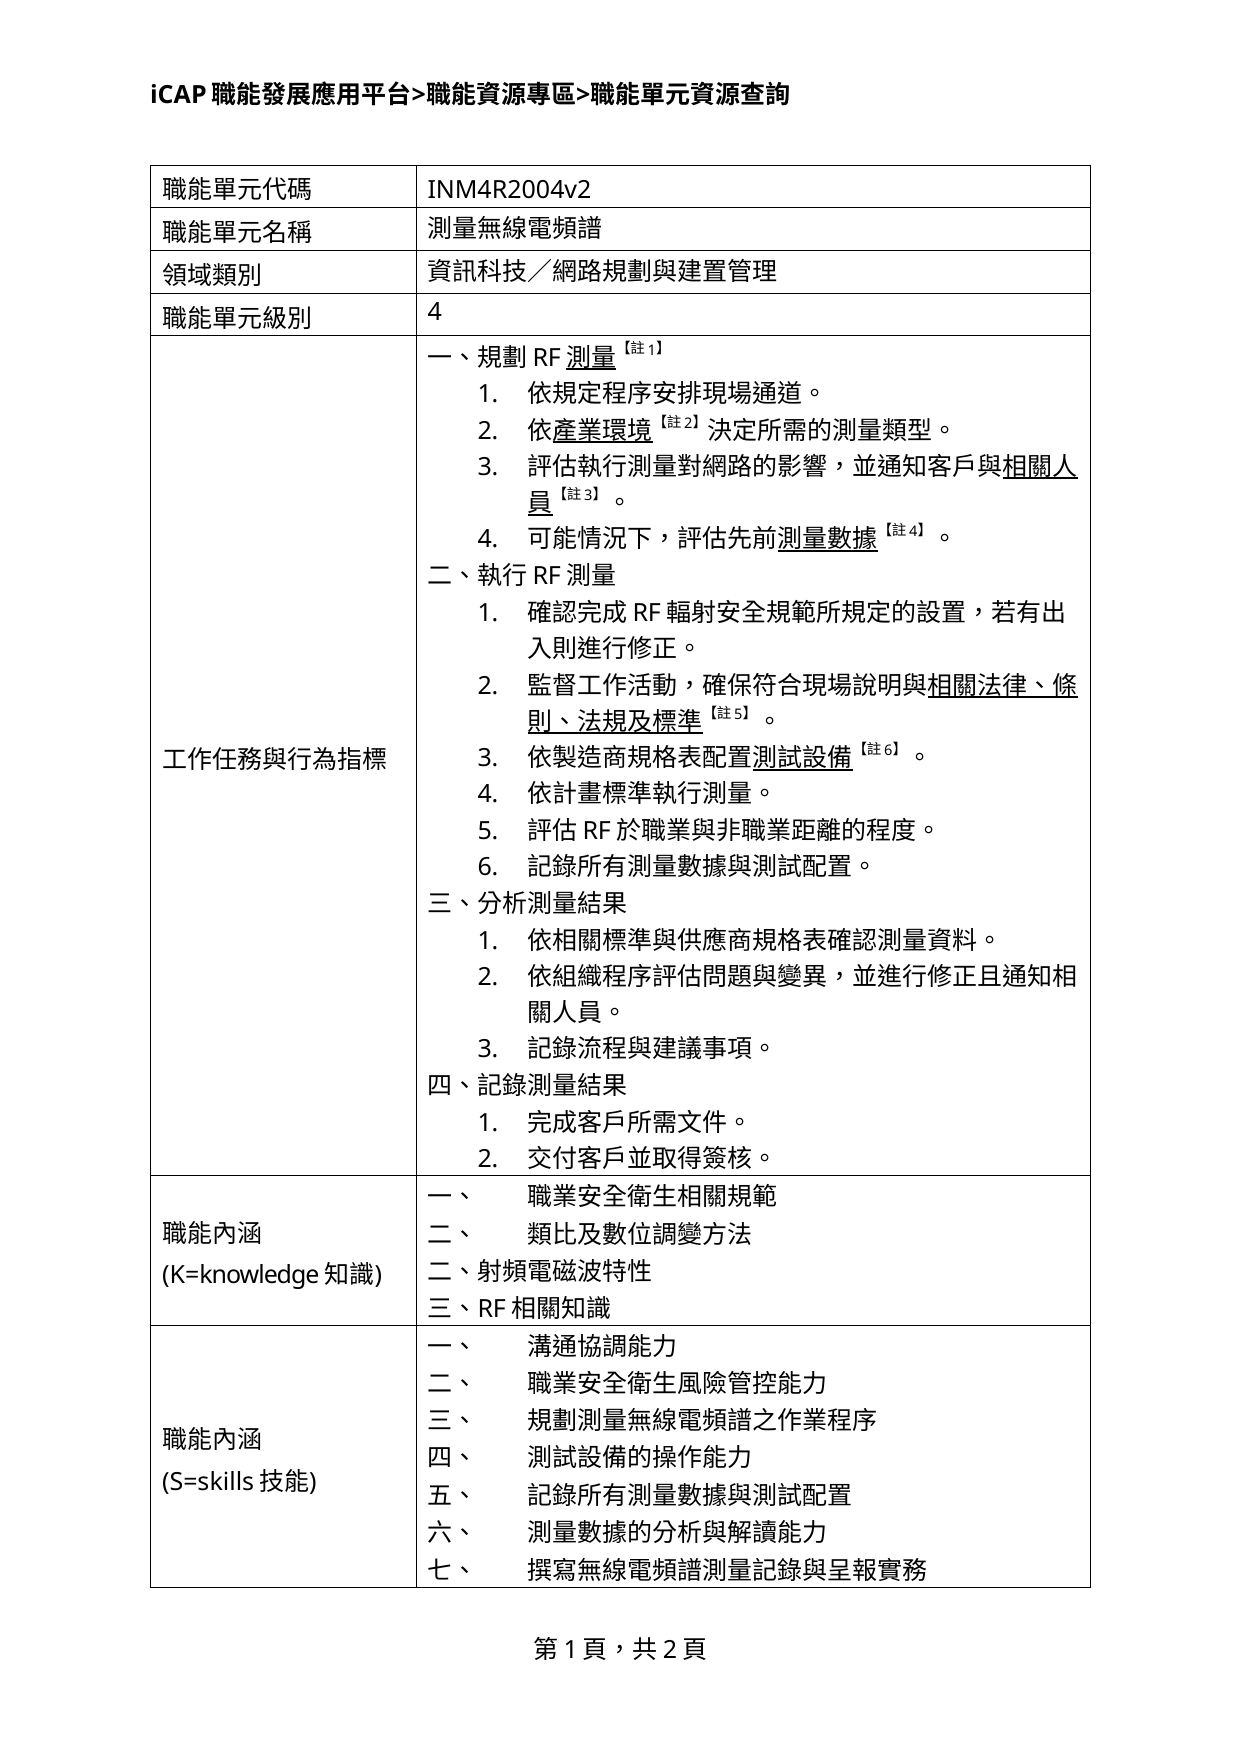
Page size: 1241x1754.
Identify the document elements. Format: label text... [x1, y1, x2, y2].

table_cell 職能內涵 (S=skills技能) [151, 1326, 416, 1587]
table_cell 職能內涵 (K=knowledge知識) [151, 1176, 416, 1325]
table_header 職能單元代碼 [151, 166, 416, 207]
table_cell 領域類別 [151, 251, 416, 293]
table_cell 工作任務與行為指標 [151, 336, 416, 1175]
table_cell 規劃RF測量【註1】 依規定程序安排現場通道。 依產業環境【註2】決定所需的測量類型。 評估執行測量對網路的影響，並通知客戶與相關人員【註3】。 可能情況下，評估先前測量數據【註4】。 執行RF測量 確認完成RF輻射安全規範所規定的設置，若有出入則進行修正。 監督工作活動，確保符合現場說明與相關法律、條則、法規及標準【註5】。 依製造商規格表配置測試設備【註6】。 依計畫標準執行測量。 評估RF於職業與非職業距離的程度。 記錄所有測量數據與測試配置。 分析測量結果 依相關標準與供應商規格表確認測量資料。 依組織程序評估問題與變異，並進行修正且通知相關人員。 記錄流程與建議事項。 記錄測量結果 完成客戶所需文件。 交付客戶並取得簽核。 [417, 336, 1090, 1175]
table_cell 職能單元名稱 [151, 208, 416, 250]
table_cell 測量無線電頻譜 [417, 208, 1090, 250]
table_cell 職業安全衛生相關規範 類比及數位調變方法 二、射頻電磁波特性 三、RF相關知識 [417, 1176, 1090, 1325]
table_cell 職能單元級別 [151, 294, 416, 335]
table_cell 資訊科技／網路規劃與建置管理 [417, 251, 1090, 293]
table_header INM4R2004v2 [417, 166, 1090, 207]
table_cell 溝通協調能力 職業安全衛生風險管控能力 規劃測量無線電頻譜之作業程序 測試設備的操作能力 記錄所有測量數據與測試配置 測量數據的分析與解讀能力 撰寫無線電頻譜測量記錄與呈報實務 [417, 1326, 1090, 1587]
table_cell 4 [417, 294, 1090, 335]
